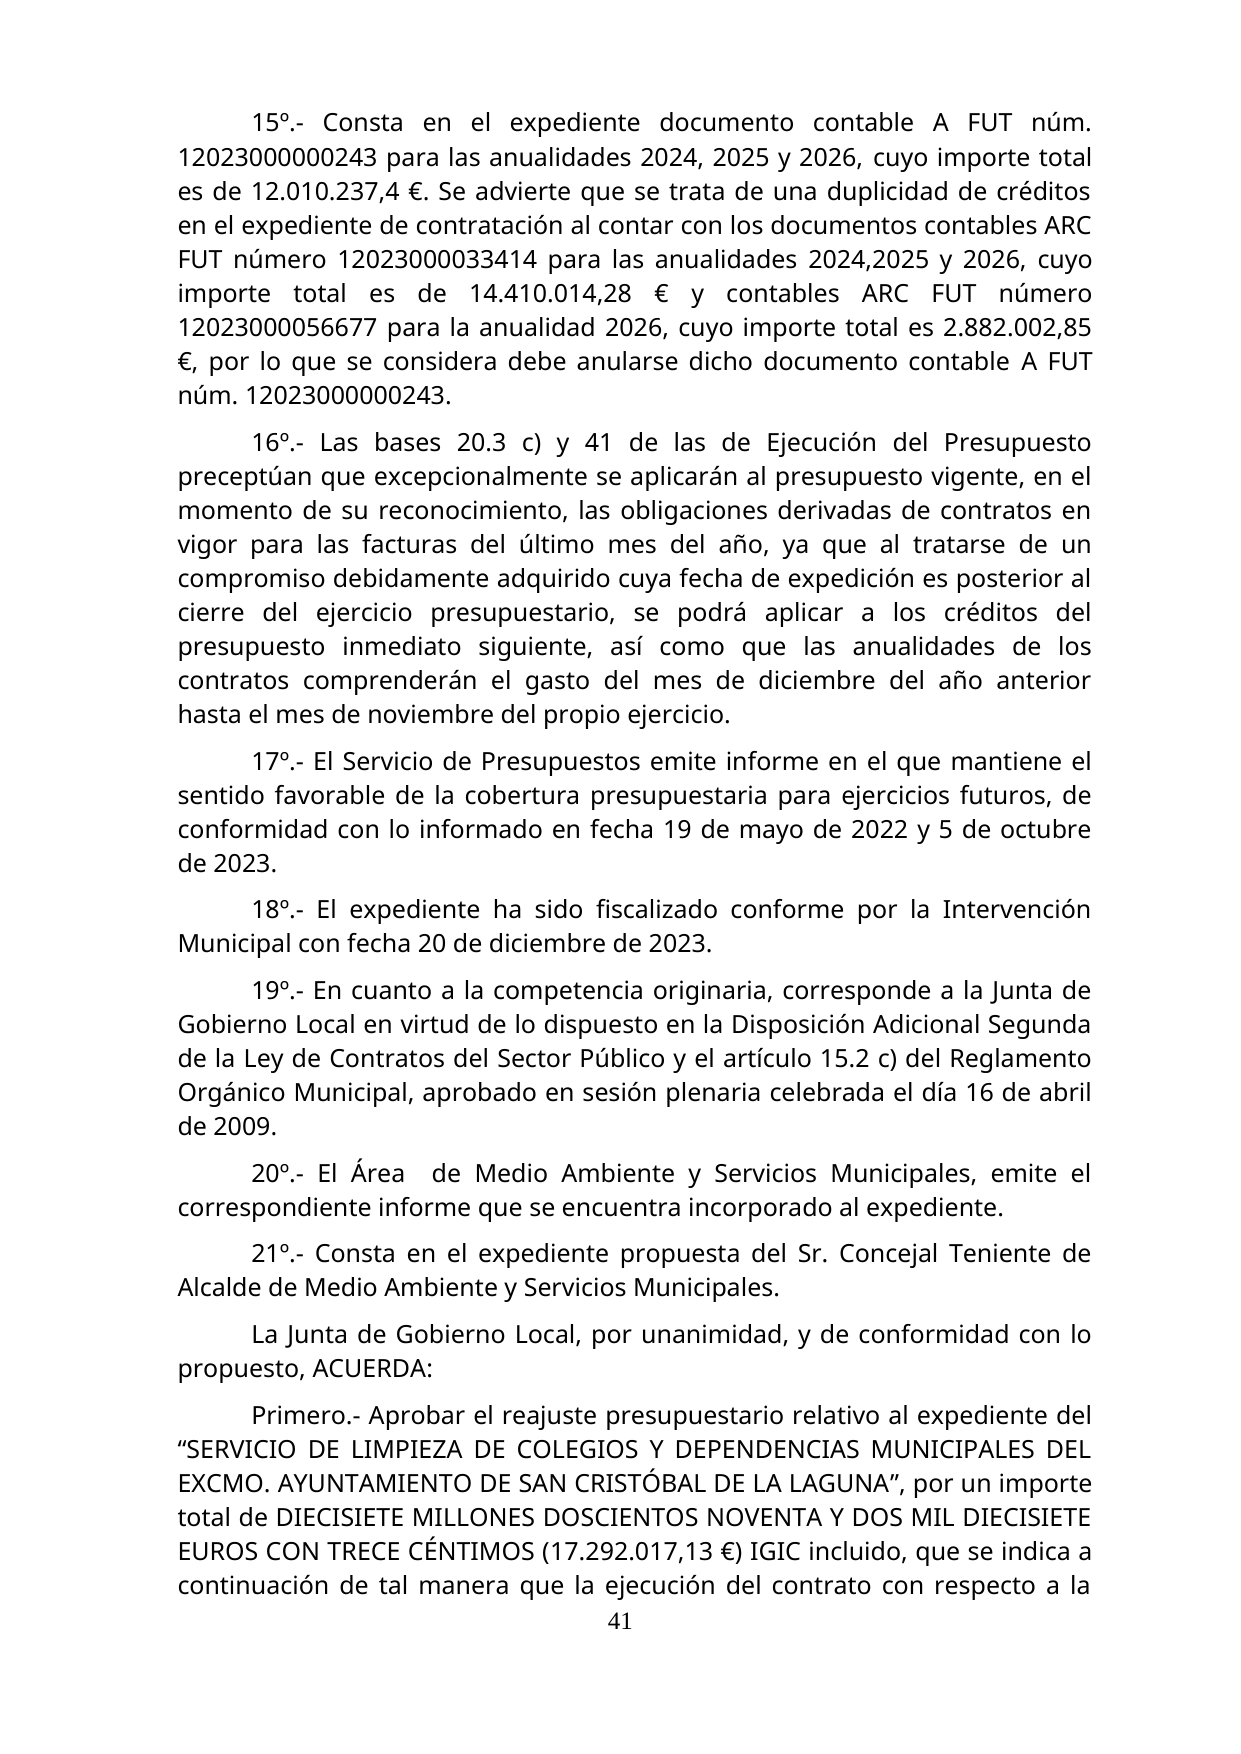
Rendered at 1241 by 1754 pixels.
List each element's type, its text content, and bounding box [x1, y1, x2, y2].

text 21º.- Consta en el expediente propuesta del Sr. Concejal Teniente de Alcalde de Medio Ambiente y Servicios Municipales. [177, 1236, 1093, 1304]
text 17º.- El Servicio de Presupuestos emite informe en el que mantiene el sentido favorable de la cobertura presupuestaria para ejercicios futuros, de conformidad con lo informado en fecha 19 de mayo de 2022 y 5 de octubre de 2023. [177, 743, 1093, 879]
text 15º.- Consta en el expediente documento contable A FUT núm. 12023000000243 para las anualidades 2024, 2025 y 2026, cuyo importe total es de 12.010.237,4 €. Se advierte que se trata de una duplicidad de créditos en el expediente de contratación al contar con los documentos contables ARC FUT número 12023000033414 para las anualidades 2024,2025 y 2026, cuyo importe total es de 14.410.014,28 € y contables ARC FUT número 12023000056677 para la anualidad 2026, cuyo importe total es 2.882.002,85 €, por lo que se considera debe anularse dicho documento contable A FUT núm. 12023000000243. [177, 105, 1093, 412]
text 20º.- El Área de Medio Ambiente y Servicios Municipales, emite el correspondiente informe que se encuentra incorporado al expediente. [177, 1155, 1093, 1223]
text 18º.- El expediente ha sido fiscalizado conforme por la Intervención Municipal con fecha 20 de diciembre de 2023. [177, 892, 1093, 960]
text La Junta de Gobierno Local, por unanimidad, y de conformidad con lo propuesto, ACUERDA: [177, 1317, 1093, 1385]
text 19º.- En cuanto a la competencia originaria, corresponde a la Junta de Gobierno Local en virtud de lo dispuesto en la Disposición Adicional Segunda de la Ley de Contratos del Sector Público y el artículo 15.2 c) del Reglamento Orgánico Municipal, aprobado en sesión plenaria celebrada el día 16 de abril de 2009. [177, 973, 1093, 1143]
text 16º.- Las bases 20.3 c) y 41 de las de Ejecución del Presupuesto preceptúan que excepcionalmente se aplicarán al presupuesto vigente, en el momento de su reconocimiento, las obligaciones derivadas de contratos en vigor para las facturas del último mes del año, ya que al tratarse de un compromiso debidamente adquirido cuya fecha de expedición es posterior al cierre del ejercicio presupuestario, se podrá aplicar a los créditos del presupuesto inmediato siguiente, así como que las anualidades de los contratos comprenderán el gasto del mes de diciembre del año anterior hasta el mes de noviembre del propio ejercicio. [177, 424, 1093, 731]
text Primero.- Aprobar el reajuste presupuestario relativo al expediente del “SERVICIO DE LIMPIEZA DE COLEGIOS Y DEPENDENCIAS MUNICIPALES DEL EXCMO. AYUNTAMIENTO DE SAN CRISTÓBAL DE LA LAGUNA”, por un importe total de DIECISIETE MILLONES DOSCIENTOS NOVENTA Y DOS MIL DIECISIETE EUROS CON TRECE CÉNTIMOS (17.292.017,13 €) IGIC incluido, que se indica a continuación de tal manera que la ejecución del contrato con respecto a la [177, 1397, 1093, 1602]
